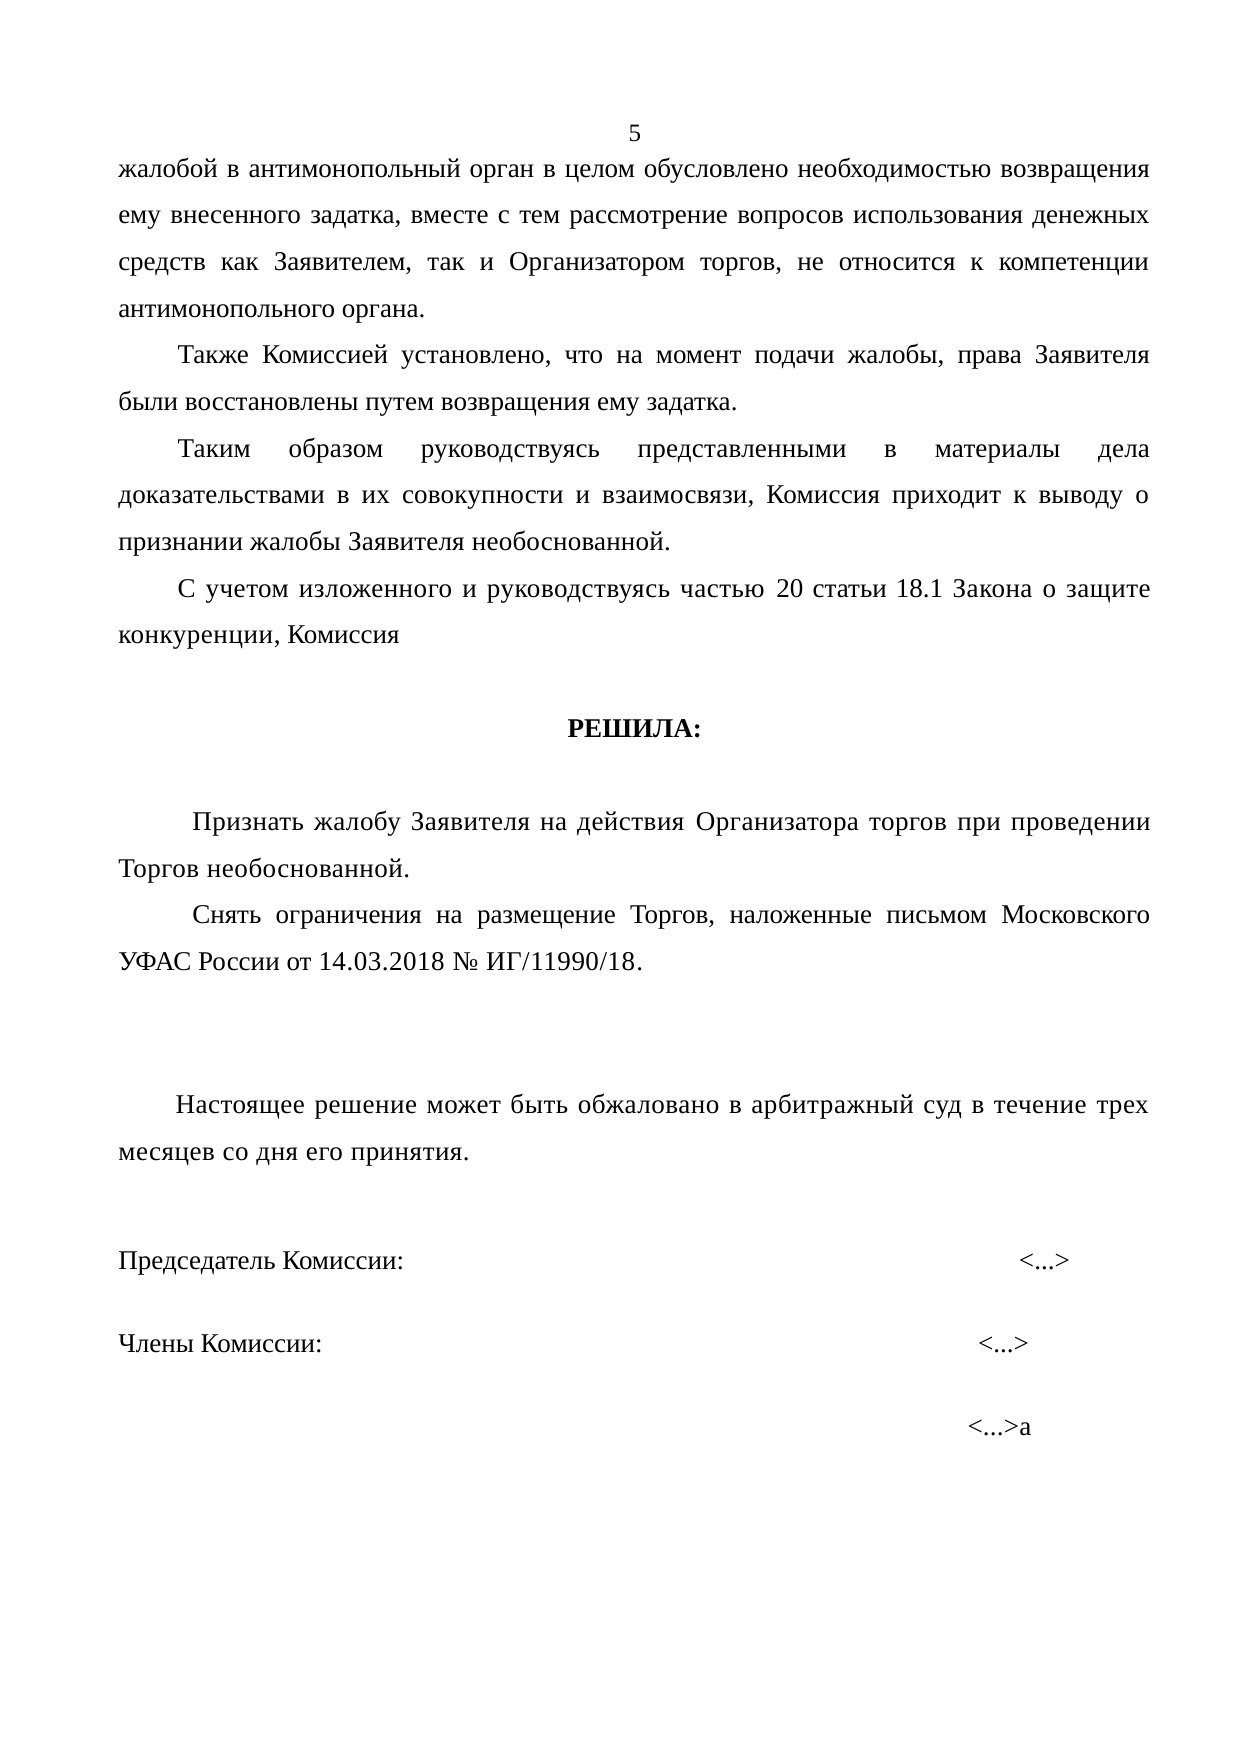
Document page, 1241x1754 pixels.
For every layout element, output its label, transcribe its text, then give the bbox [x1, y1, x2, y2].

text Также Комиссией установлено, что на момент подачи жалобы, права Заявителя были восстановлены путем возвращения ему задатка. [118, 338, 1151, 416]
text <...>а [118, 1413, 1151, 1441]
list Признать жалобу Заявителя на действия Организатора торгов при проведении Торгов необоснованной. [118, 805, 1151, 883]
text С учетом изложенного и руководствуясь частью 20 статьи 18.1 Закона о защите конкуренции, Комиссия [118, 572, 1151, 649]
text Настоящее решение может быть обжаловано в арбитражный суд в течение трех месяцев со дня его принятия. [118, 1089, 1151, 1166]
text Председатель Комиссии: <...> [118, 1247, 1151, 1275]
text Члены Комиссии: <...> [118, 1330, 1151, 1358]
text Таким образом руководствуясь представленными в материалы дела доказательствами в их совокупности и взаимосвязи, Комиссия приходит к выводу о признании жалобы Заявителя необоснованной. [118, 432, 1151, 556]
text жалобой в антимонопольный орган в целом обусловлено необходимостью возвращения ему внесенного задатка, вместе с тем рассмотрение вопросов использования денежных средств как Заявителем, так и Организатором торгов, не относится к компетенции антимонопольного органа. [118, 152, 1151, 323]
list Снять ограничения на размещение Торгов, наложенные письмом Московского УФАС России от 14.03.2018 № ИГ/11990/18. [118, 898, 1151, 976]
text РЕШИЛА: [118, 712, 1151, 743]
